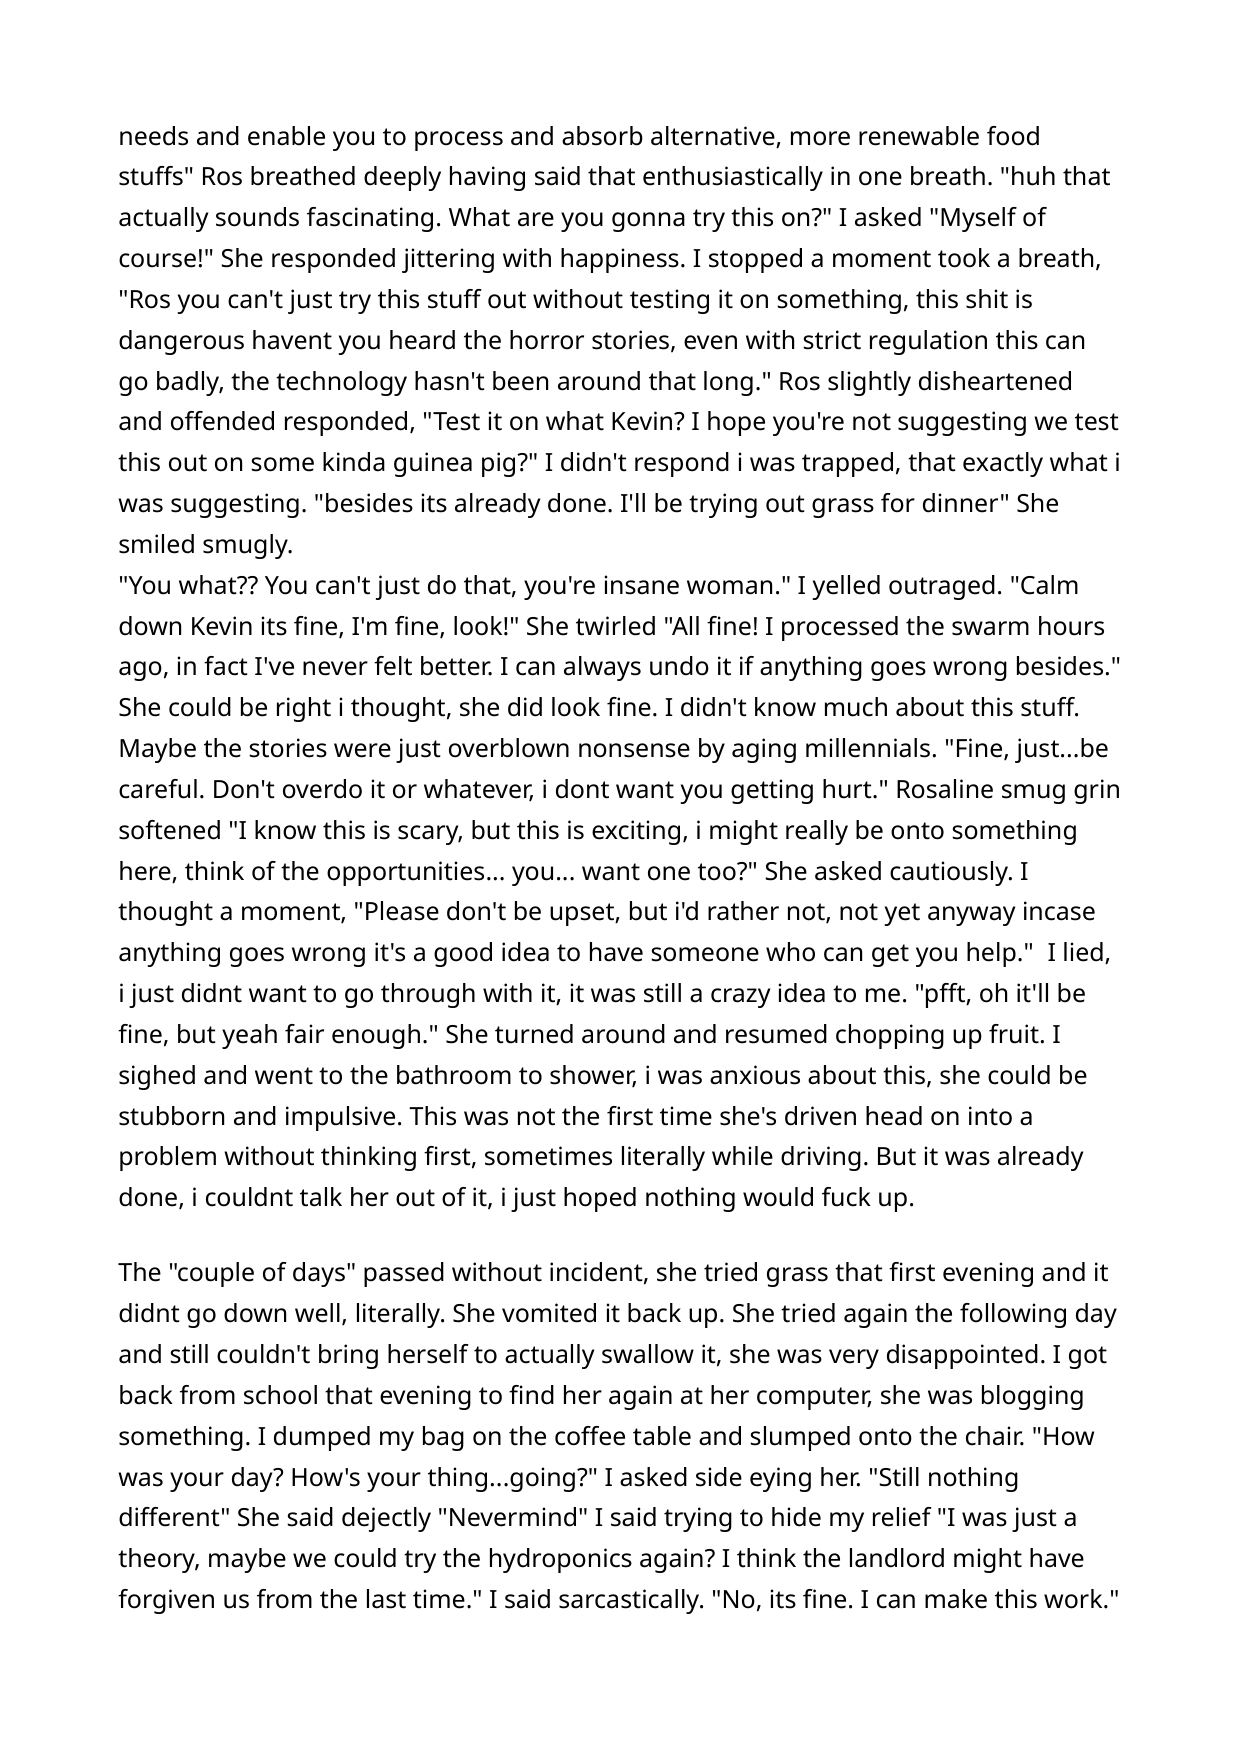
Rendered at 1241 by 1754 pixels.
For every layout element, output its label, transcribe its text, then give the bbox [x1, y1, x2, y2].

text needs and enable you to process and absorb alternative, more renewable food stuffs" Ros breathed deeply having said that enthusiastically in one breath. "huh that actually sounds fascinating. What are you gonna try this on?" I asked "Myself of course!" She responded jittering with happiness. I stopped a moment took a breath, "Ros you can't just try this stuff out without testing it on something, this shit is dangerous havent you heard the horror stories, even with strict regulation this can go badly, the technology hasn't been around that long." Ros slightly disheartened and offended responded, "Test it on what Kevin? I hope you're not suggesting we test this out on some kinda guinea pig?" I didn't respond i was trapped, that exactly what i was suggesting. "besides its already done. I'll be trying out grass for dinner" She smiled smugly. [118, 118, 1122, 561]
text "You what?? You can't just do that, you're insane woman." I yelled outraged. "Calm down Kevin its fine, I'm fine, look!" She twirled "All fine! I processed the swarm hours ago, in fact I've never felt better. I can always undo it if anything goes wrong besides." She could be right i thought, she did look fine. I didn't know much about this stuff. Maybe the stories were just overblown nonsense by aging millennials. "Fine, just...be careful. Don't overdo it or whatever, i dont want you getting hurt." Rosaline smug grin softened "I know this is scary, but this is exciting, i might really be onto something here, think of the opportunities... you... want one too?" She asked cautiously. I thought a moment, "Please don't be upset, but i'd rather not, not yet anyway incase anything goes wrong it's a good idea to have someone who can get you help." I lied, i just didnt want to go through with it, it was still a crazy idea to me. "pfft, oh it'll be fine, but yeah fair enough." She turned around and resumed chopping up fruit. I sighed and went to the bathroom to shower, i was anxious about this, she could be stubborn and impulsive. This was not the first time she's driven head on into a problem without thinking first, sometimes literally while driving. But it was already done, i couldnt talk her out of it, i just hoped nothing would fuck up. [118, 567, 1122, 1214]
text The "couple of days" passed without incident, she tried grass that first evening and it didnt go down well, literally. She vomited it back up. She tried again the following day and still couldn't bring herself to actually swallow it, she was very disappointed. I got back from school that evening to find her again at her computer, she was blogging something. I dumped my bag on the coffee table and slumped onto the chair. "How was your day? How's your thing...going?" I asked side eying her. "Still nothing different" She said dejectly "Nevermind" I said trying to hide my relief "I was just a theory, maybe we could try the hydroponics again? I think the landlord might have forgiven us from the last time." I said sarcastically. "No, its fine. I can make this work." [118, 1255, 1122, 1616]
